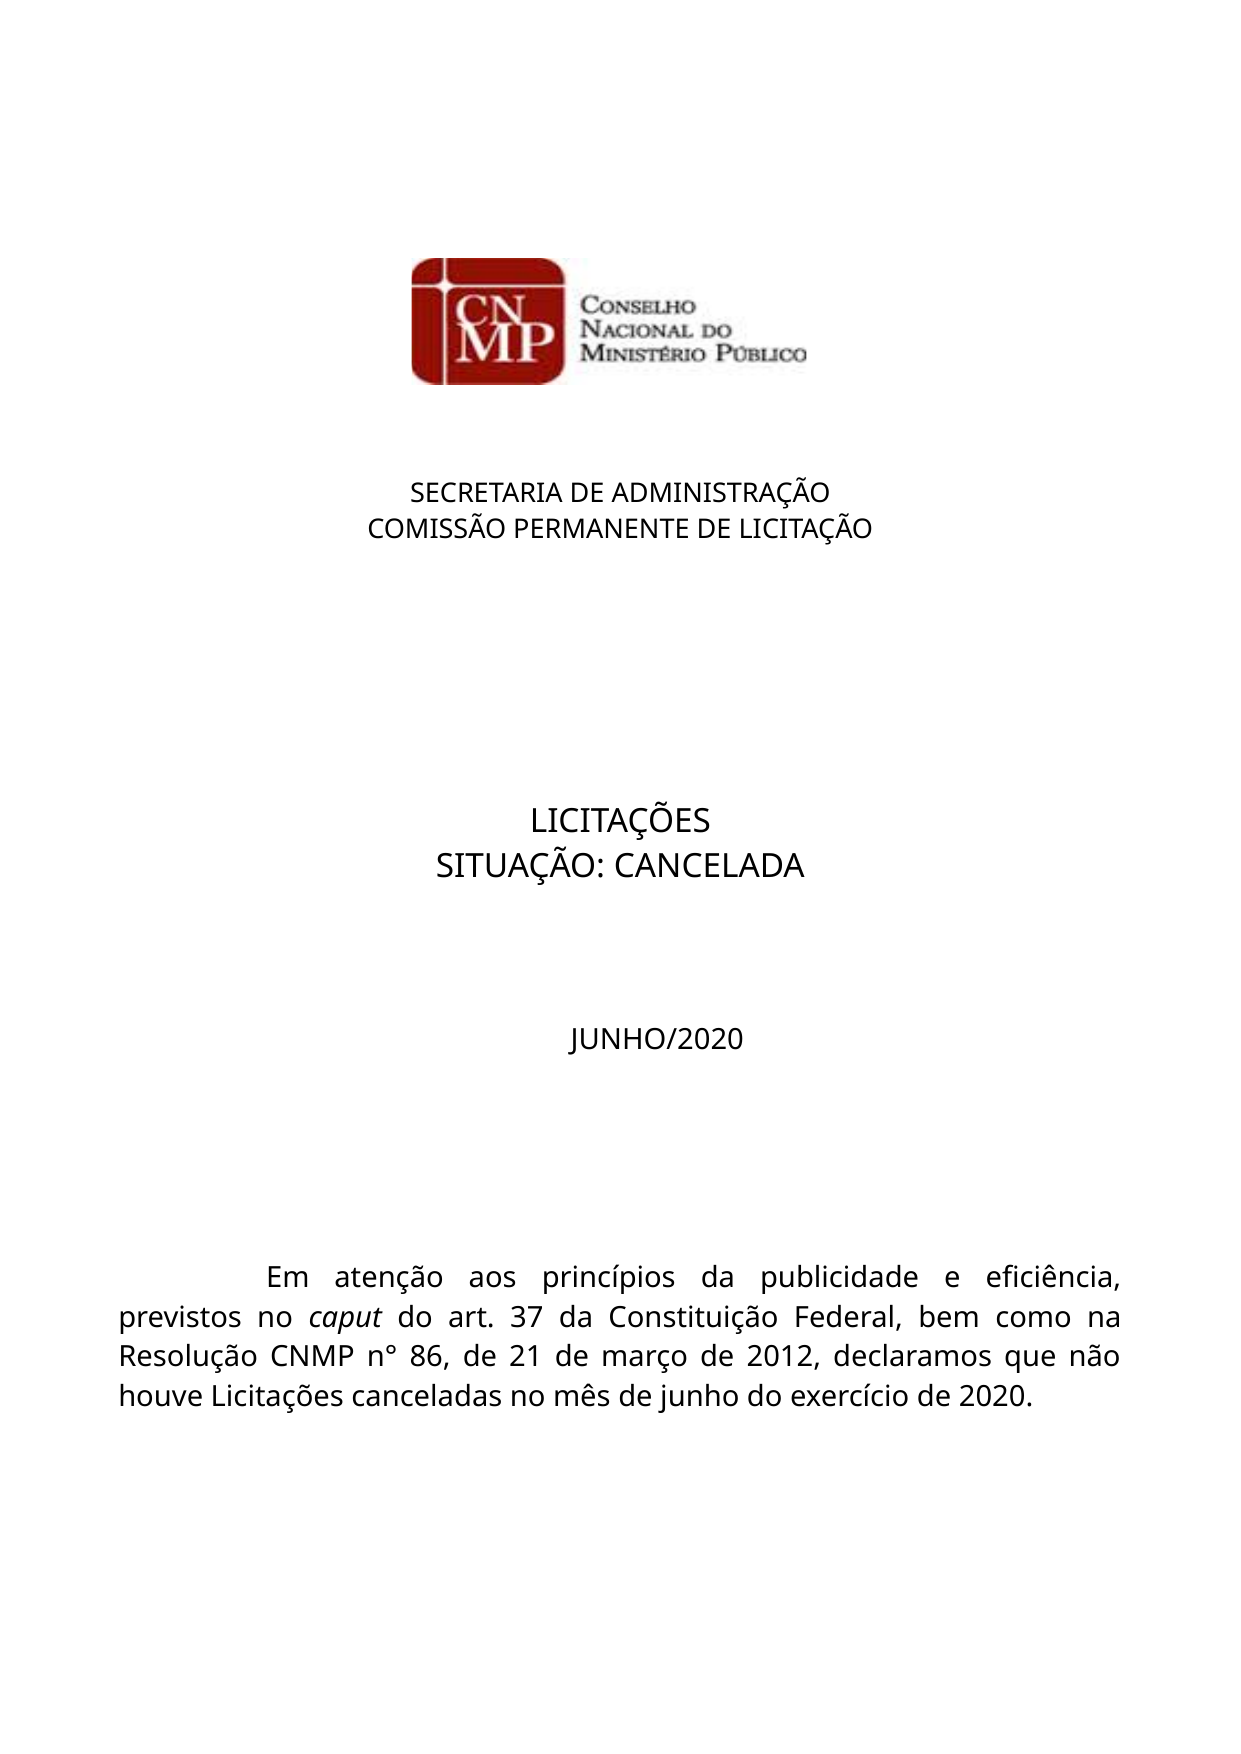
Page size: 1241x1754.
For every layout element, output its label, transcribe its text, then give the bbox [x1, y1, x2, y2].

text COMISSÃO PERMANENTE DE LICITAÇÃO [118, 510, 1122, 547]
text LICITAÇÕES [118, 797, 1122, 842]
text SECRETARIA DE ADMINISTRAÇÃO [118, 473, 1122, 510]
text SITUAÇÃO: CANCELADA [118, 842, 1122, 887]
text Em atenção aos princípios da publicidade e eficiência, previstos no caput do art. 37 da Constituição Federal, bem como na Resolução CNMP n° 86, de 21 de março de 2012, declaramos que não houve Licitações canceladas no mês de junho do exercício de 2020. [118, 1256, 1122, 1415]
text JUNHO/2020 [118, 1018, 1122, 1058]
